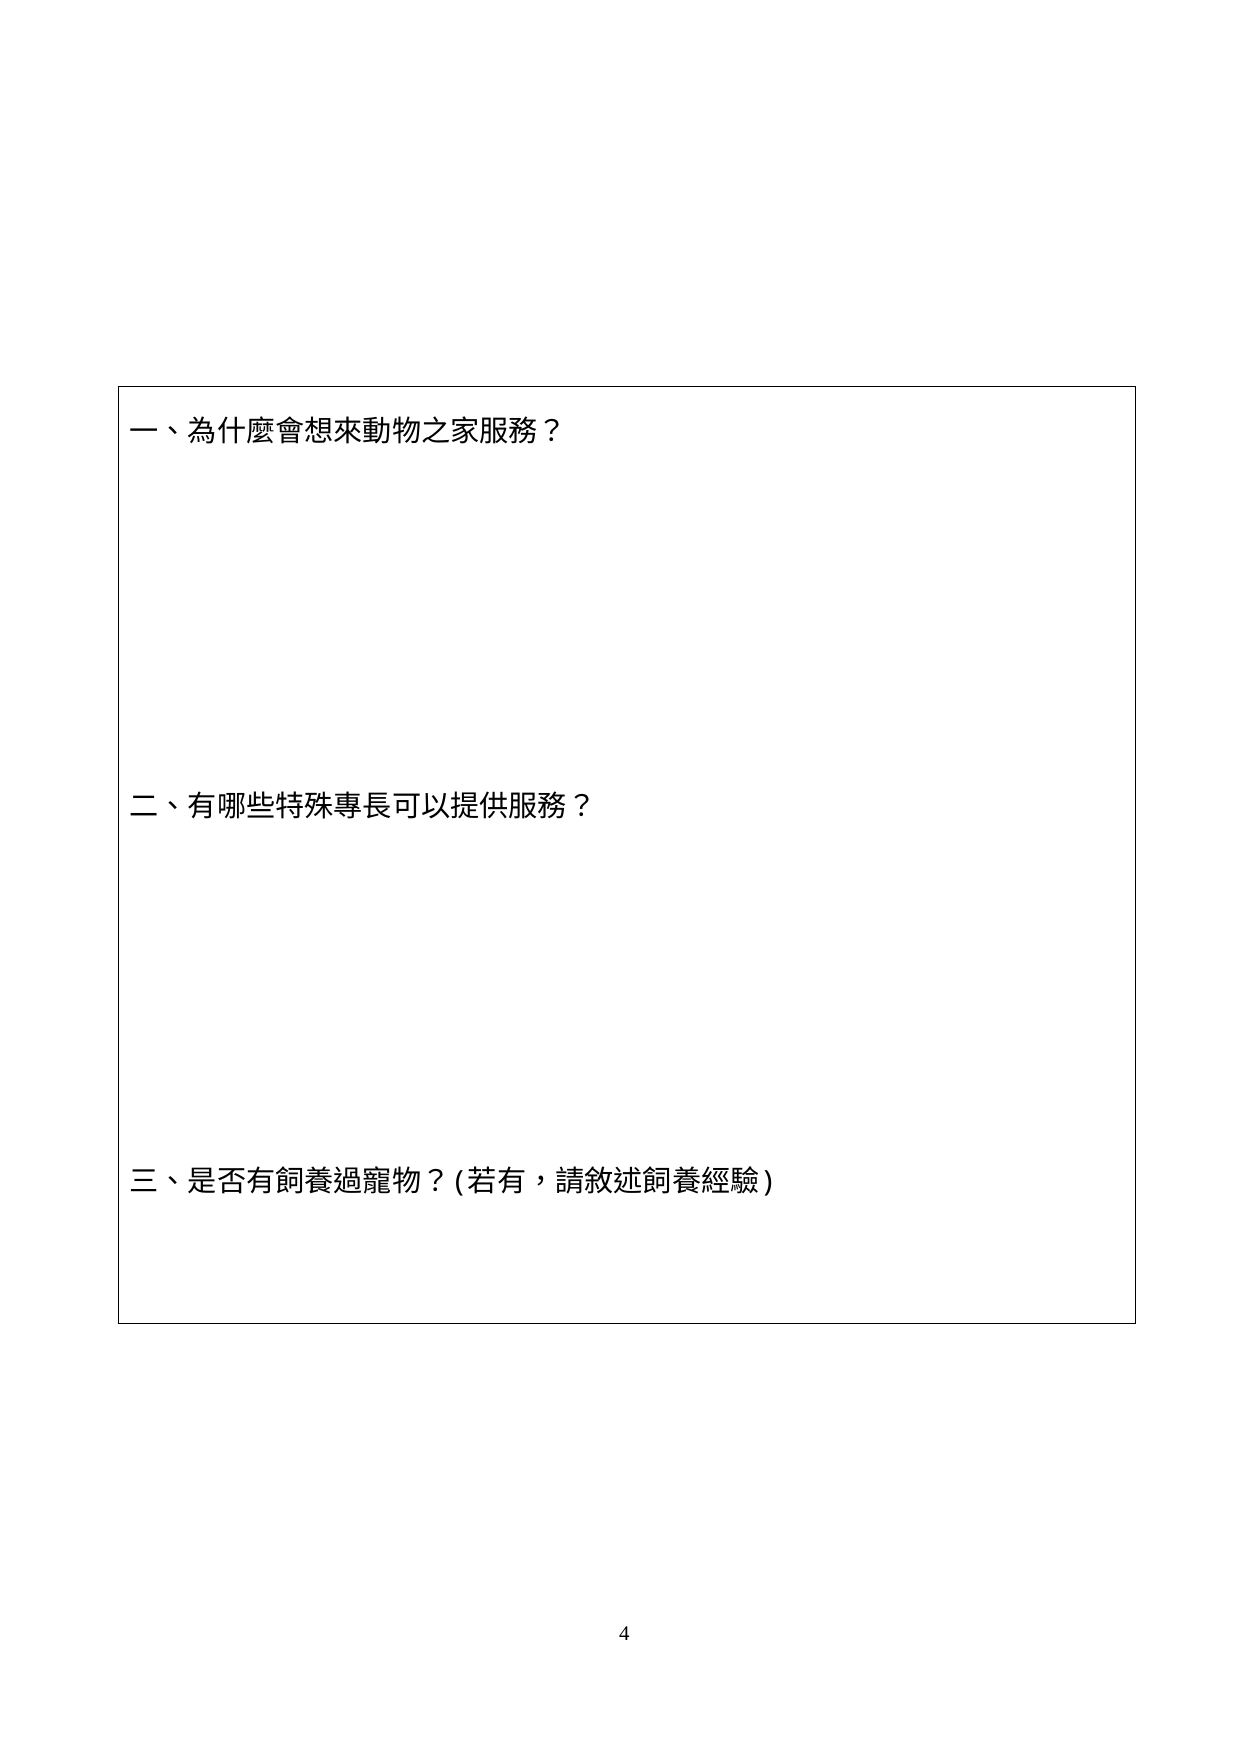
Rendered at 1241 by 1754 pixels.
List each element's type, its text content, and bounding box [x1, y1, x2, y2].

table_header 一、為什麼會想來動物之家服務？ 二、有哪些特殊專長可以提供服務？ 三、是否有飼養過寵物？(若有，請敘述飼養經驗) [119, 387, 1135, 1322]
